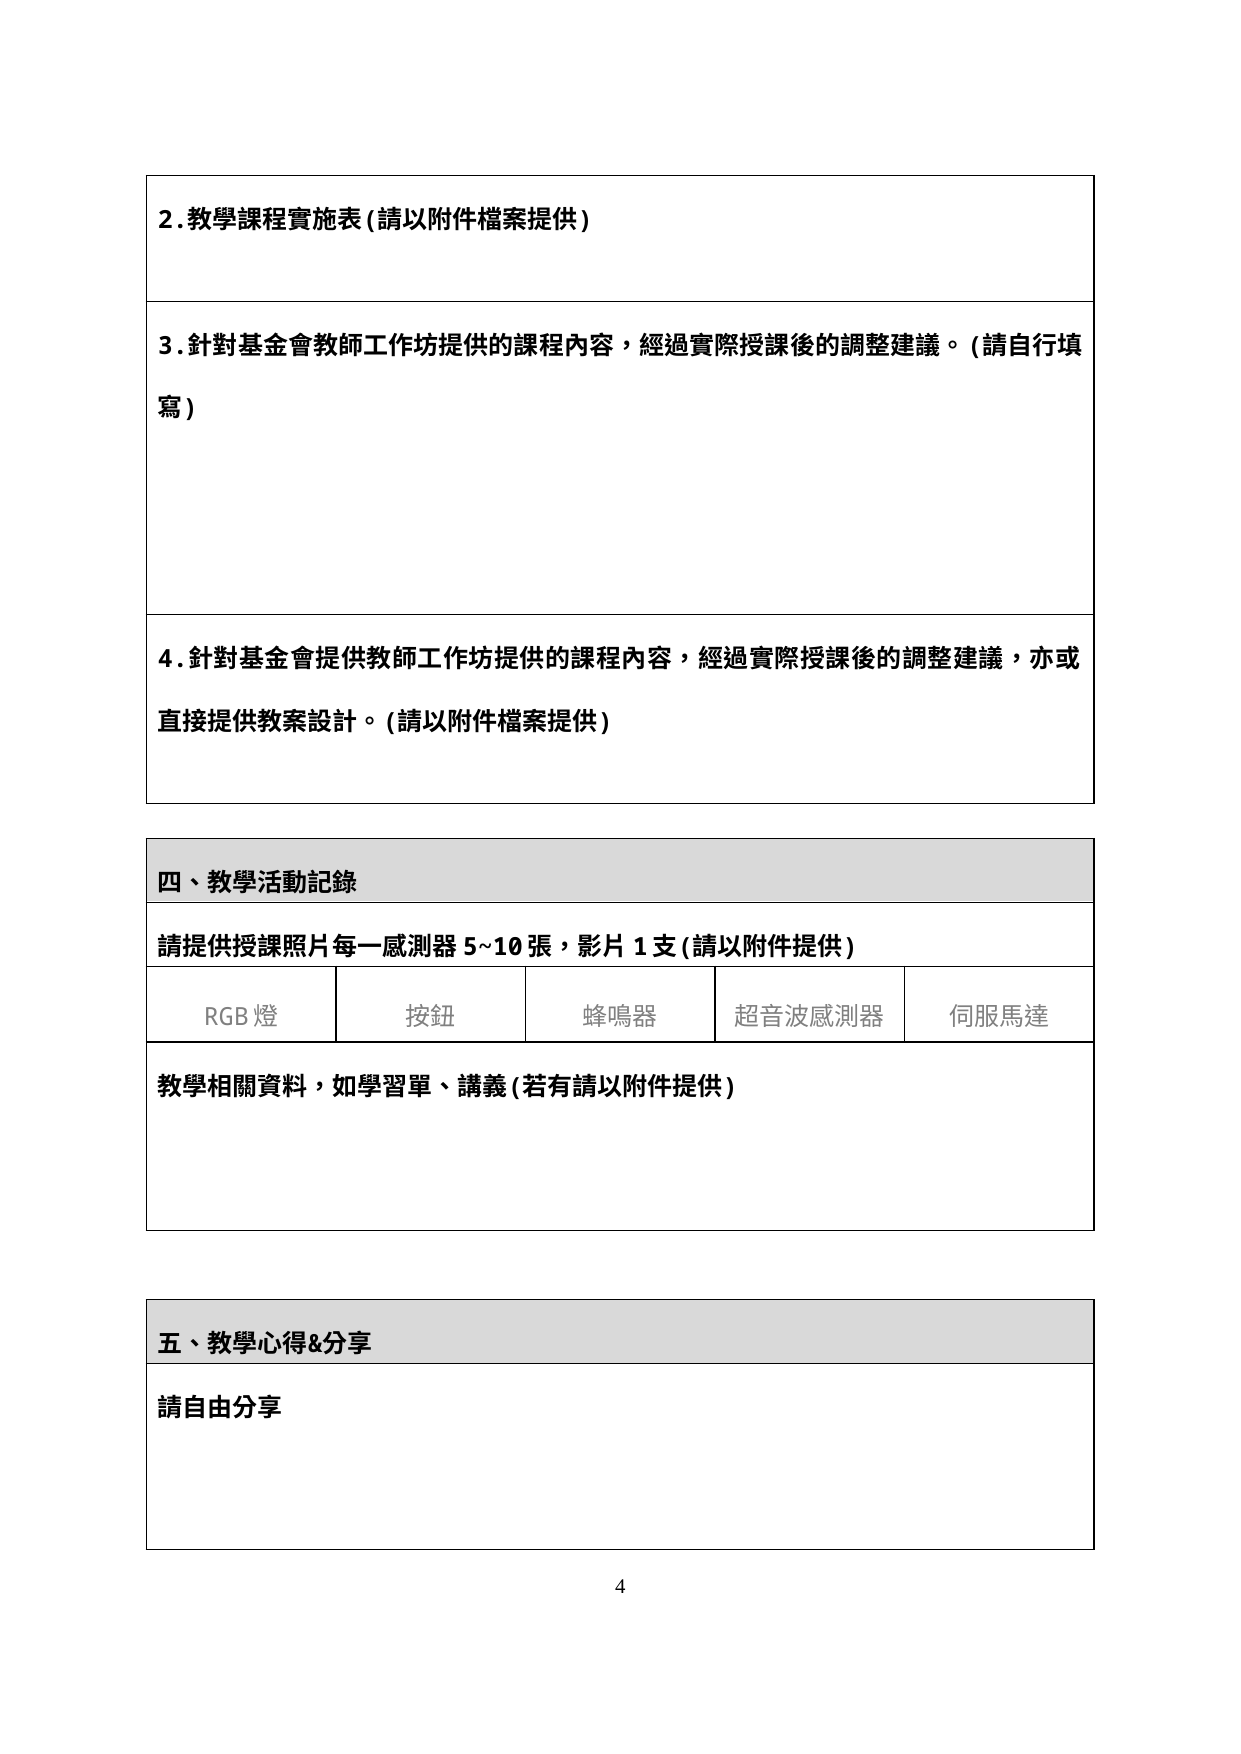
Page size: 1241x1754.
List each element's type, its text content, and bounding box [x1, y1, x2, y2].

table_cell 按鈕 [337, 967, 525, 1041]
table_cell 3.針對基金會教師工作坊提供的課程內容，經過實際授課後的調整建議。(請自行填寫) [147, 302, 1093, 614]
table_header 五、教學心得&分享 [147, 1300, 1093, 1363]
table_cell 請提供授課照片每一感測器5~10張，影片1支(請以附件提供) [147, 903, 1093, 966]
table_cell 教學相關資料，如學習單、講義(若有請以附件提供) [147, 1043, 1093, 1230]
table_cell 請自由分享 [147, 1364, 1093, 1549]
table_cell 2.教學課程實施表(請以附件檔案提供) [147, 176, 1093, 301]
table_cell RGB燈 [147, 967, 335, 1041]
table_cell 伺服馬達 [905, 967, 1093, 1041]
table_cell 蜂鳴器 [526, 967, 714, 1041]
table_header 四、教學活動記錄 [147, 839, 1093, 901]
table_cell 超音波感測器 [716, 967, 904, 1041]
table_cell 4.針對基金會提供教師工作坊提供的課程內容，經過實際授課後的調整建議，亦或直接提供教案設計。(請以附件檔案提供) [147, 615, 1093, 803]
